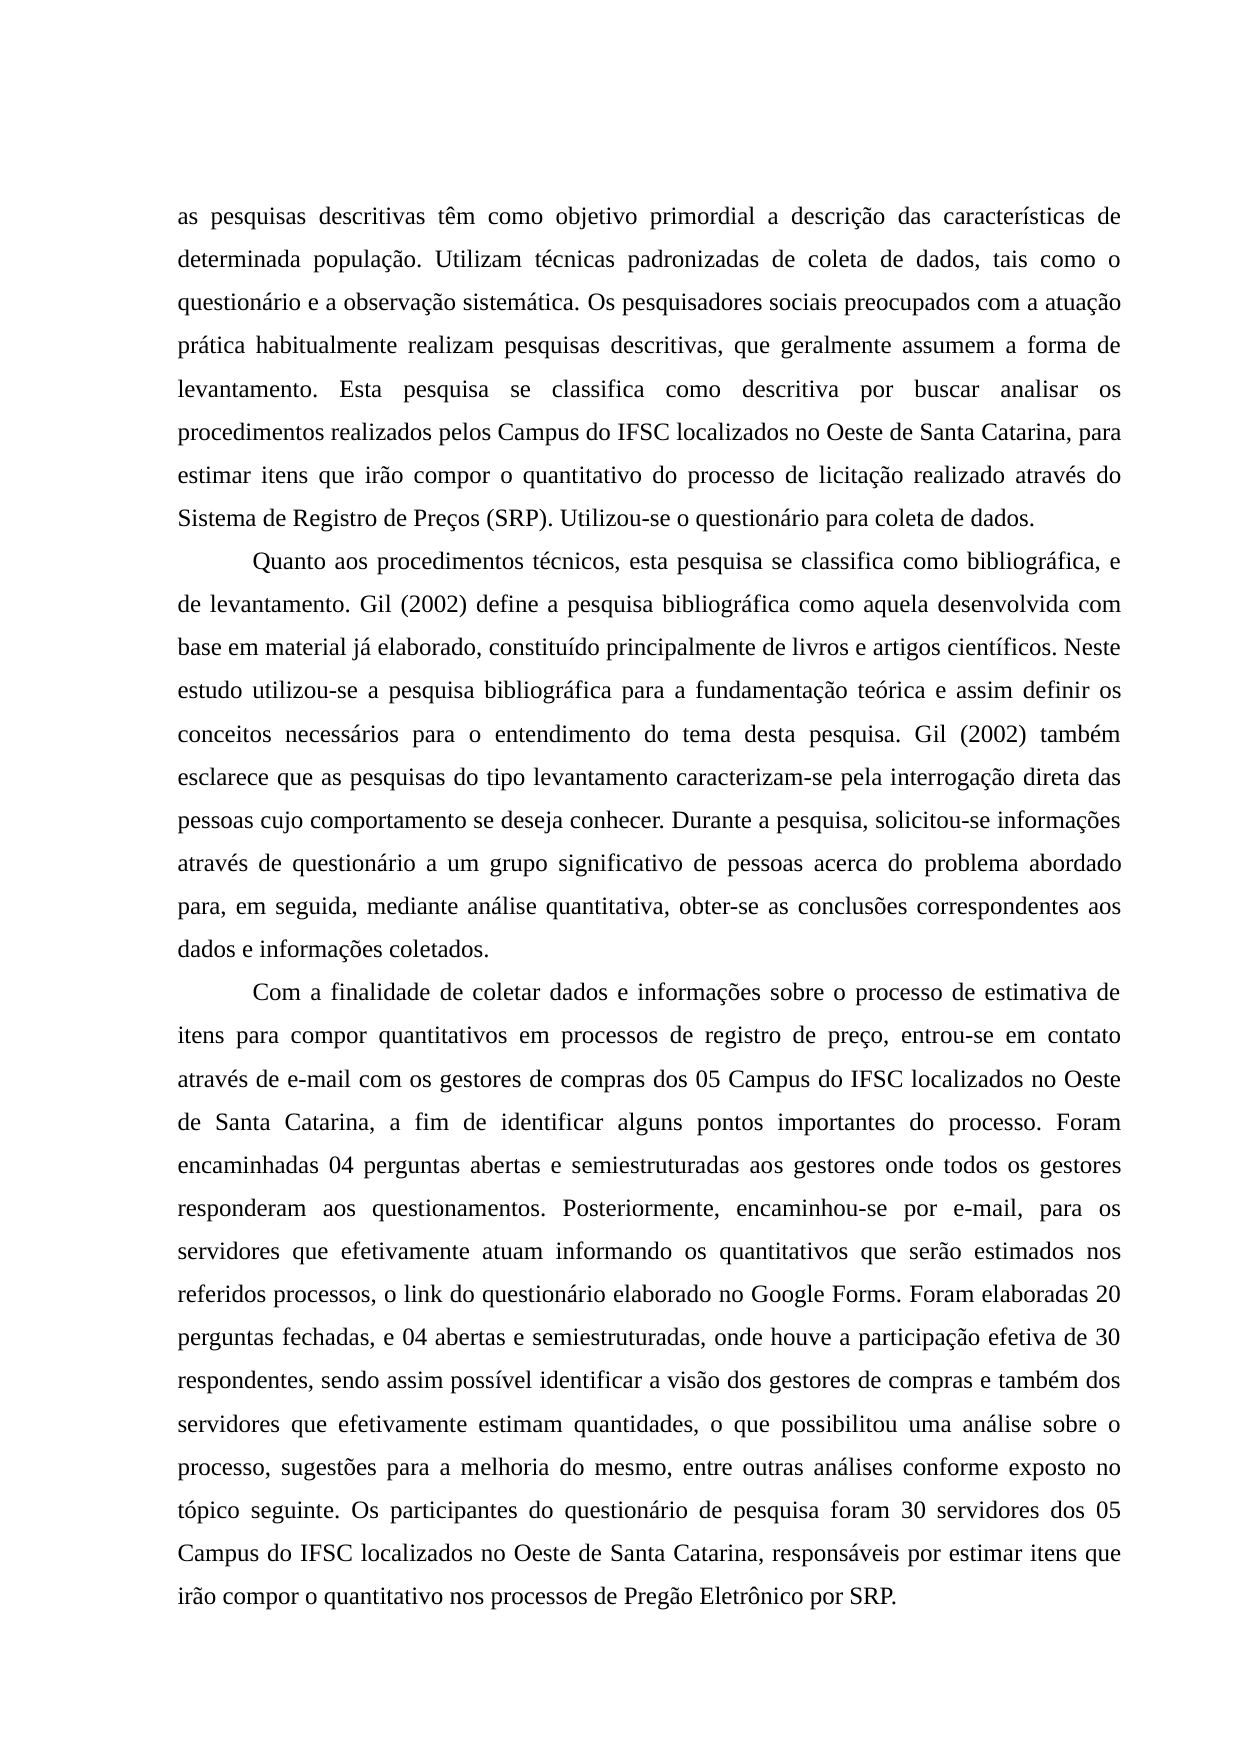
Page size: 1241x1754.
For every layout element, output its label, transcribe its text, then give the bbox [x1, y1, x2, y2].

text Com a finalidade de coletar dados e informações sobre o processo de estimativa de itens para compor quantitativos em processos de registro de preço, entrou-se em contato através de e-mail com os gestores de compras dos 05 Campus do IFSC localizados no Oeste de Santa Catarina, a fim de identificar alguns pontos importantes do processo. Foram encaminhadas 04 perguntas abertas e semiestruturadas aos gestores onde todos os gestores responderam aos questionamentos. Posteriormente, encaminhou-se por e-mail, para os servidores que efetivamente atuam informando os quantitativos que serão estimados nos referidos processos, o link do questionário elaborado no Google Forms. Foram elaboradas 20 perguntas fechadas, e 04 abertas e semiestruturadas, onde houve a participação efetiva de 30 respondentes, sendo assim possível identificar a visão dos gestores de compras e também dos servidores que efetivamente estimam quantidades, o que possibilitou uma análise sobre o processo, sugestões para a melhoria do mesmo, entre outras análises conforme exposto no tópico seguinte. Os participantes do questionário de pesquisa foram 30 servidores dos 05 Campus do IFSC localizados no Oeste de Santa Catarina, responsáveis por estimar itens que irão compor o quantitativo nos processos de Pregão Eletrônico por SRP. [177, 977, 1122, 1610]
text Quanto aos procedimentos técnicos, esta pesquisa se classifica como bibliográfica, e de levantamento. Gil (2002) define a pesquisa bibliográfica como aquela desenvolvida com base em material já elaborado, constituído principalmente de livros e artigos científicos. Neste estudo utilizou-se a pesquisa bibliográfica para a fundamentação teórica e assim definir os conceitos necessários para o entendimento do tema desta pesquisa. Gil (2002) também esclarece que as pesquisas do tipo levantamento caracterizam-se pela interrogação direta das pessoas cujo comportamento se deseja conhecer. Durante a pesquisa, solicitou-se informações através de questionário a um grupo significativo de pessoas acerca do problema abordado para, em seguida, mediante análise quantitativa, obter-se as conclusões correspondentes aos dados e informações coletados. [177, 546, 1122, 963]
text as pesquisas descritivas têm como objetivo primordial a descrição das características de determinada população. Utilizam técnicas padronizadas de coleta de dados, tais como o questionário e a observação sistemática. Os pesquisadores sociais preocupados com a atuação prática habitualmente realizam pesquisas descritivas, que geralmente assumem a forma de levantamento. Esta pesquisa se classifica como descritiva por buscar analisar os procedimentos realizados pelos Campus do IFSC localizados no Oeste de Santa Catarina, para estimar itens que irão compor o quantitativo do processo de licitação realizado através do Sistema de Registro de Preços (SRP). Utilizou-se o questionário para coleta de dados. [177, 201, 1122, 532]
